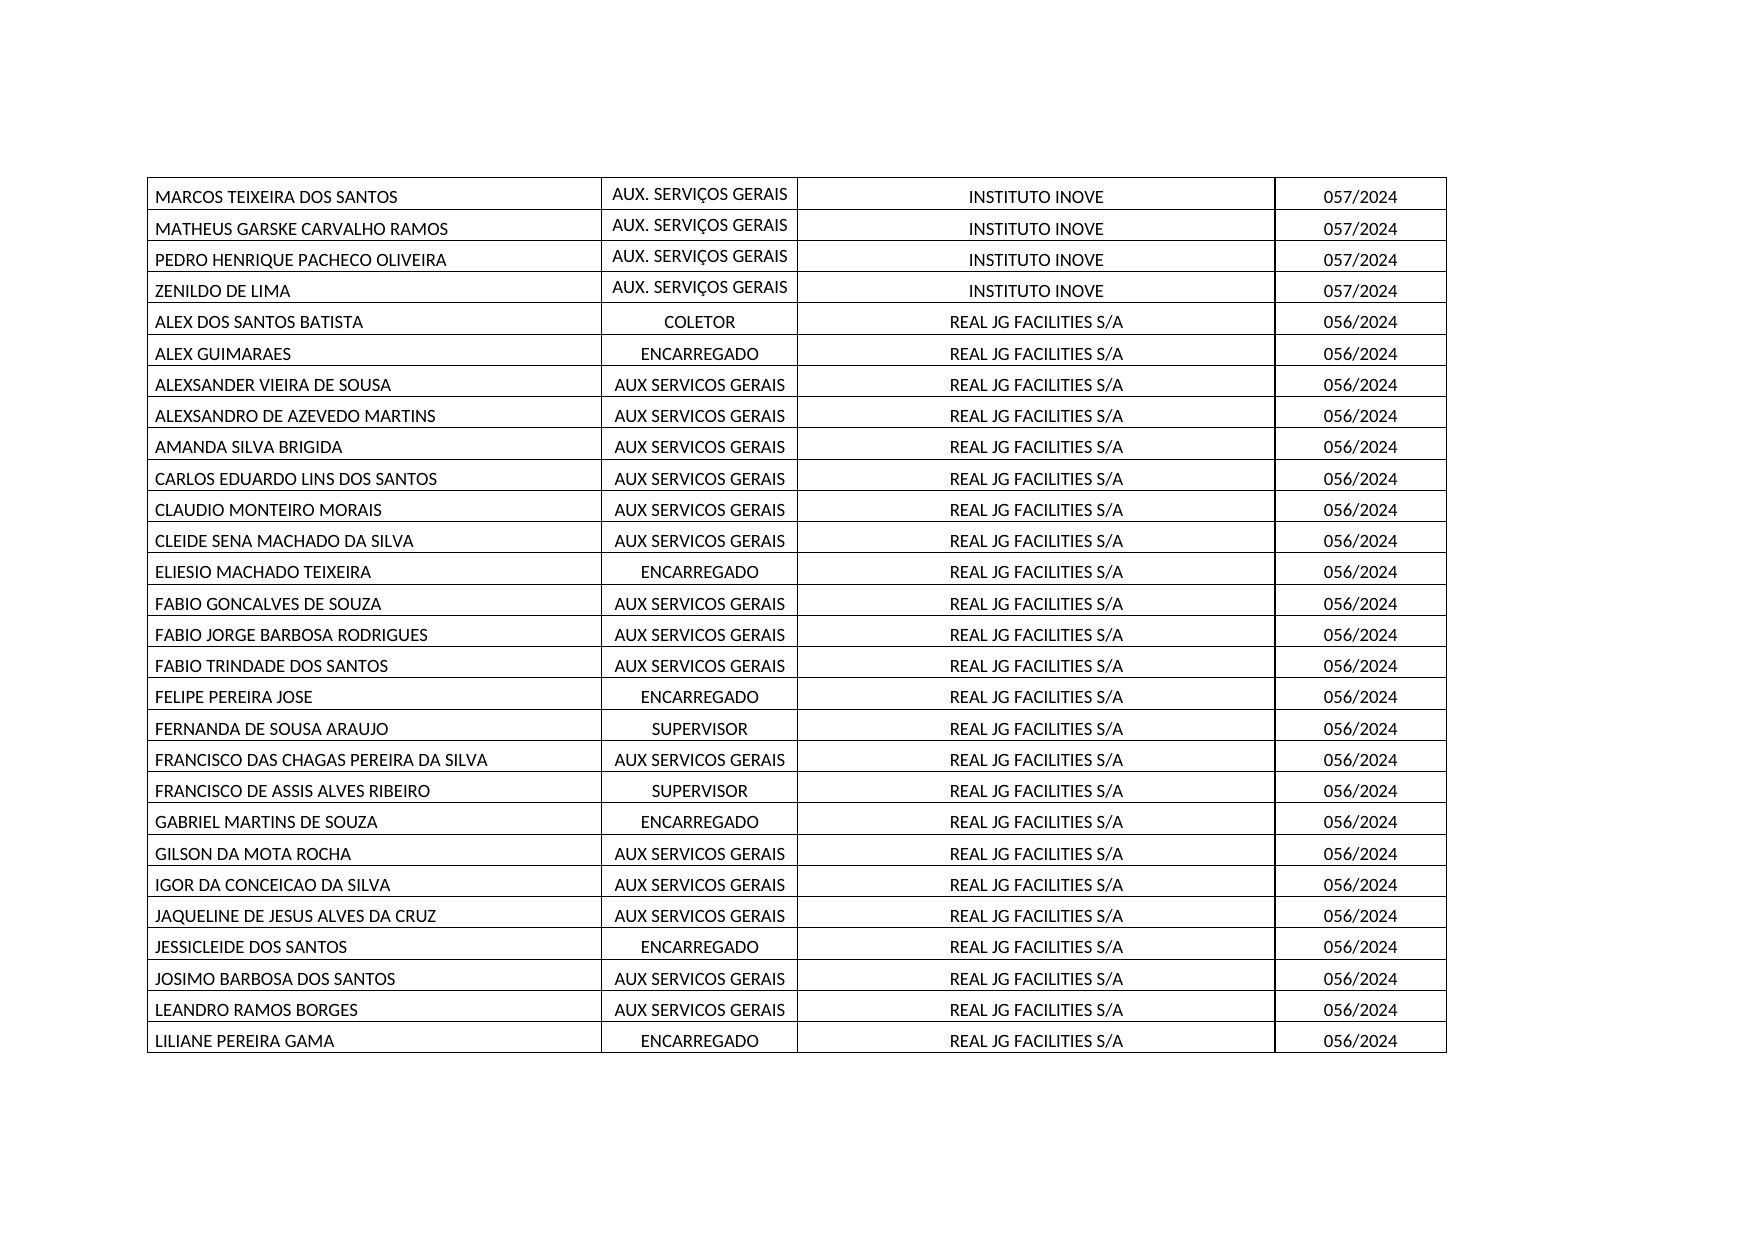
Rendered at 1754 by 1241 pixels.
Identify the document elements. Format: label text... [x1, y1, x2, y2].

table_cell 057/2024 [1276, 210, 1446, 240]
table_cell 057/2024 [1276, 272, 1446, 302]
table_cell REAL JG FACILITIES S/A [798, 678, 1274, 708]
table_cell PEDRO HENRIQUE PACHECO OLIVEIRA [148, 241, 601, 271]
table_cell AUX SERVICOS GERAIS [602, 897, 797, 927]
table_cell 056/2024 [1276, 866, 1446, 896]
table_cell ALEXSANDER VIEIRA DE SOUSA [148, 366, 601, 396]
table_cell INSTITUTO INOVE [798, 241, 1274, 271]
table_cell REAL JG FACILITIES S/A [798, 991, 1274, 1021]
table_cell MARCOS TEIXEIRA DOS SANTOS [148, 178, 601, 208]
table_cell AUX SERVICOS GERAIS [602, 397, 797, 427]
table_cell REAL JG FACILITIES S/A [798, 803, 1274, 833]
table_cell REAL JG FACILITIES S/A [798, 1022, 1274, 1052]
table_cell REAL JG FACILITIES S/A [798, 866, 1274, 896]
table_cell REAL JG FACILITIES S/A [798, 616, 1274, 646]
table_cell AUX SERVICOS GERAIS [602, 491, 797, 521]
table_cell SUPERVISOR [602, 772, 797, 802]
table_cell LILIANE PEREIRA GAMA [148, 1022, 601, 1052]
table_cell 056/2024 [1276, 303, 1446, 333]
table_cell 056/2024 [1276, 772, 1446, 802]
table_cell REAL JG FACILITIES S/A [798, 928, 1274, 958]
table_cell FABIO TRINDADE DOS SANTOS [148, 647, 601, 677]
table_cell 056/2024 [1276, 803, 1446, 833]
table_cell FABIO JORGE BARBOSA RODRIGUES [148, 616, 601, 646]
table_cell JESSICLEIDE DOS SANTOS [148, 928, 601, 958]
table_cell AUX SERVICOS GERAIS [602, 647, 797, 677]
table_cell 056/2024 [1276, 741, 1446, 771]
table_cell 056/2024 [1276, 678, 1446, 708]
table_cell AUX SERVICOS GERAIS [602, 428, 797, 458]
table_cell INSTITUTO INOVE [798, 272, 1274, 302]
table_cell LEANDRO RAMOS BORGES [148, 991, 601, 1021]
table_cell REAL JG FACILITIES S/A [798, 522, 1274, 552]
table_cell AUX SERVICOS GERAIS [602, 991, 797, 1021]
table_cell 056/2024 [1276, 1022, 1446, 1052]
table_cell ENCARREGADO [602, 678, 797, 708]
table_cell REAL JG FACILITIES S/A [798, 428, 1274, 458]
table_cell 056/2024 [1276, 397, 1446, 427]
table_cell 056/2024 [1276, 335, 1446, 365]
table_cell ZENILDO DE LIMA [148, 272, 601, 302]
table_cell REAL JG FACILITIES S/A [798, 303, 1274, 333]
table_cell REAL JG FACILITIES S/A [798, 335, 1274, 365]
table_cell ENCARREGADO [602, 1022, 797, 1052]
table_cell FRANCISCO DE ASSIS ALVES RIBEIRO [148, 772, 601, 802]
table_cell 056/2024 [1276, 491, 1446, 521]
table_cell REAL JG FACILITIES S/A [798, 772, 1274, 802]
table_cell AUX SERVICOS GERAIS [602, 960, 797, 990]
table_cell ENCARREGADO [602, 928, 797, 958]
table_cell ALEXSANDRO DE AZEVEDO MARTINS [148, 397, 601, 427]
table_cell CLAUDIO MONTEIRO MORAIS [148, 491, 601, 521]
table_cell REAL JG FACILITIES S/A [798, 835, 1274, 865]
table_cell AUX. SERVIÇOS GERAIS [602, 178, 797, 208]
table_cell 056/2024 [1276, 710, 1446, 740]
table_cell JAQUELINE DE JESUS ALVES DA CRUZ [148, 897, 601, 927]
table_cell REAL JG FACILITIES S/A [798, 397, 1274, 427]
table_cell INSTITUTO INOVE [798, 210, 1274, 240]
table_cell CLEIDE SENA MACHADO DA SILVA [148, 522, 601, 552]
table_cell REAL JG FACILITIES S/A [798, 460, 1274, 490]
table_cell MATHEUS GARSKE CARVALHO RAMOS [148, 210, 601, 240]
table_cell AUX. SERVIÇOS GERAIS [602, 272, 797, 302]
table_cell 057/2024 [1276, 241, 1446, 271]
table_cell ALEX GUIMARAES [148, 335, 601, 365]
table_cell 056/2024 [1276, 991, 1446, 1021]
table_cell FERNANDA DE SOUSA ARAUJO [148, 710, 601, 740]
table_cell FELIPE PEREIRA JOSE [148, 678, 601, 708]
table_cell REAL JG FACILITIES S/A [798, 960, 1274, 990]
table_cell 056/2024 [1276, 522, 1446, 552]
table_cell AUX SERVICOS GERAIS [602, 522, 797, 552]
table_cell 056/2024 [1276, 366, 1446, 396]
table_cell SUPERVISOR [602, 710, 797, 740]
table_cell 056/2024 [1276, 897, 1446, 927]
table_cell ENCARREGADO [602, 803, 797, 833]
table_cell AUX. SERVIÇOS GERAIS [602, 241, 797, 271]
table_cell 056/2024 [1276, 460, 1446, 490]
table_cell FRANCISCO DAS CHAGAS PEREIRA DA SILVA [148, 741, 601, 771]
table_cell AUX SERVICOS GERAIS [602, 835, 797, 865]
table_cell 056/2024 [1276, 928, 1446, 958]
table_cell GILSON DA MOTA ROCHA [148, 835, 601, 865]
table_cell AUX SERVICOS GERAIS [602, 616, 797, 646]
table_cell REAL JG FACILITIES S/A [798, 366, 1274, 396]
table_cell AUX SERVICOS GERAIS [602, 866, 797, 896]
table_cell 056/2024 [1276, 616, 1446, 646]
table_cell AUX. SERVIÇOS GERAIS [602, 210, 797, 240]
table_cell REAL JG FACILITIES S/A [798, 491, 1274, 521]
table_cell 056/2024 [1276, 647, 1446, 677]
table_cell FABIO GONCALVES DE SOUZA [148, 585, 601, 615]
table_cell ELIESIO MACHADO TEIXEIRA [148, 553, 601, 583]
table_cell 056/2024 [1276, 585, 1446, 615]
table_cell AUX SERVICOS GERAIS [602, 366, 797, 396]
table_cell REAL JG FACILITIES S/A [798, 585, 1274, 615]
table_cell AMANDA SILVA BRIGIDA [148, 428, 601, 458]
table_cell 056/2024 [1276, 835, 1446, 865]
table_cell 056/2024 [1276, 553, 1446, 583]
table_cell COLETOR [602, 303, 797, 333]
table_cell 056/2024 [1276, 428, 1446, 458]
table_cell 056/2024 [1276, 960, 1446, 990]
table_cell REAL JG FACILITIES S/A [798, 710, 1274, 740]
table_cell ENCARREGADO [602, 335, 797, 365]
table_cell ALEX DOS SANTOS BATISTA [148, 303, 601, 333]
table_cell ENCARREGADO [602, 553, 797, 583]
table_cell AUX SERVICOS GERAIS [602, 460, 797, 490]
table_cell REAL JG FACILITIES S/A [798, 647, 1274, 677]
table_cell INSTITUTO INOVE [798, 178, 1274, 208]
table_cell IGOR DA CONCEICAO DA SILVA [148, 866, 601, 896]
table_cell GABRIEL MARTINS DE SOUZA [148, 803, 601, 833]
table_cell CARLOS EDUARDO LINS DOS SANTOS [148, 460, 601, 490]
table_cell AUX SERVICOS GERAIS [602, 585, 797, 615]
table_cell REAL JG FACILITIES S/A [798, 741, 1274, 771]
table_cell REAL JG FACILITIES S/A [798, 553, 1274, 583]
table_cell JOSIMO BARBOSA DOS SANTOS [148, 960, 601, 990]
table_cell REAL JG FACILITIES S/A [798, 897, 1274, 927]
table_cell AUX SERVICOS GERAIS [602, 741, 797, 771]
table_cell 057/2024 [1276, 178, 1446, 208]
